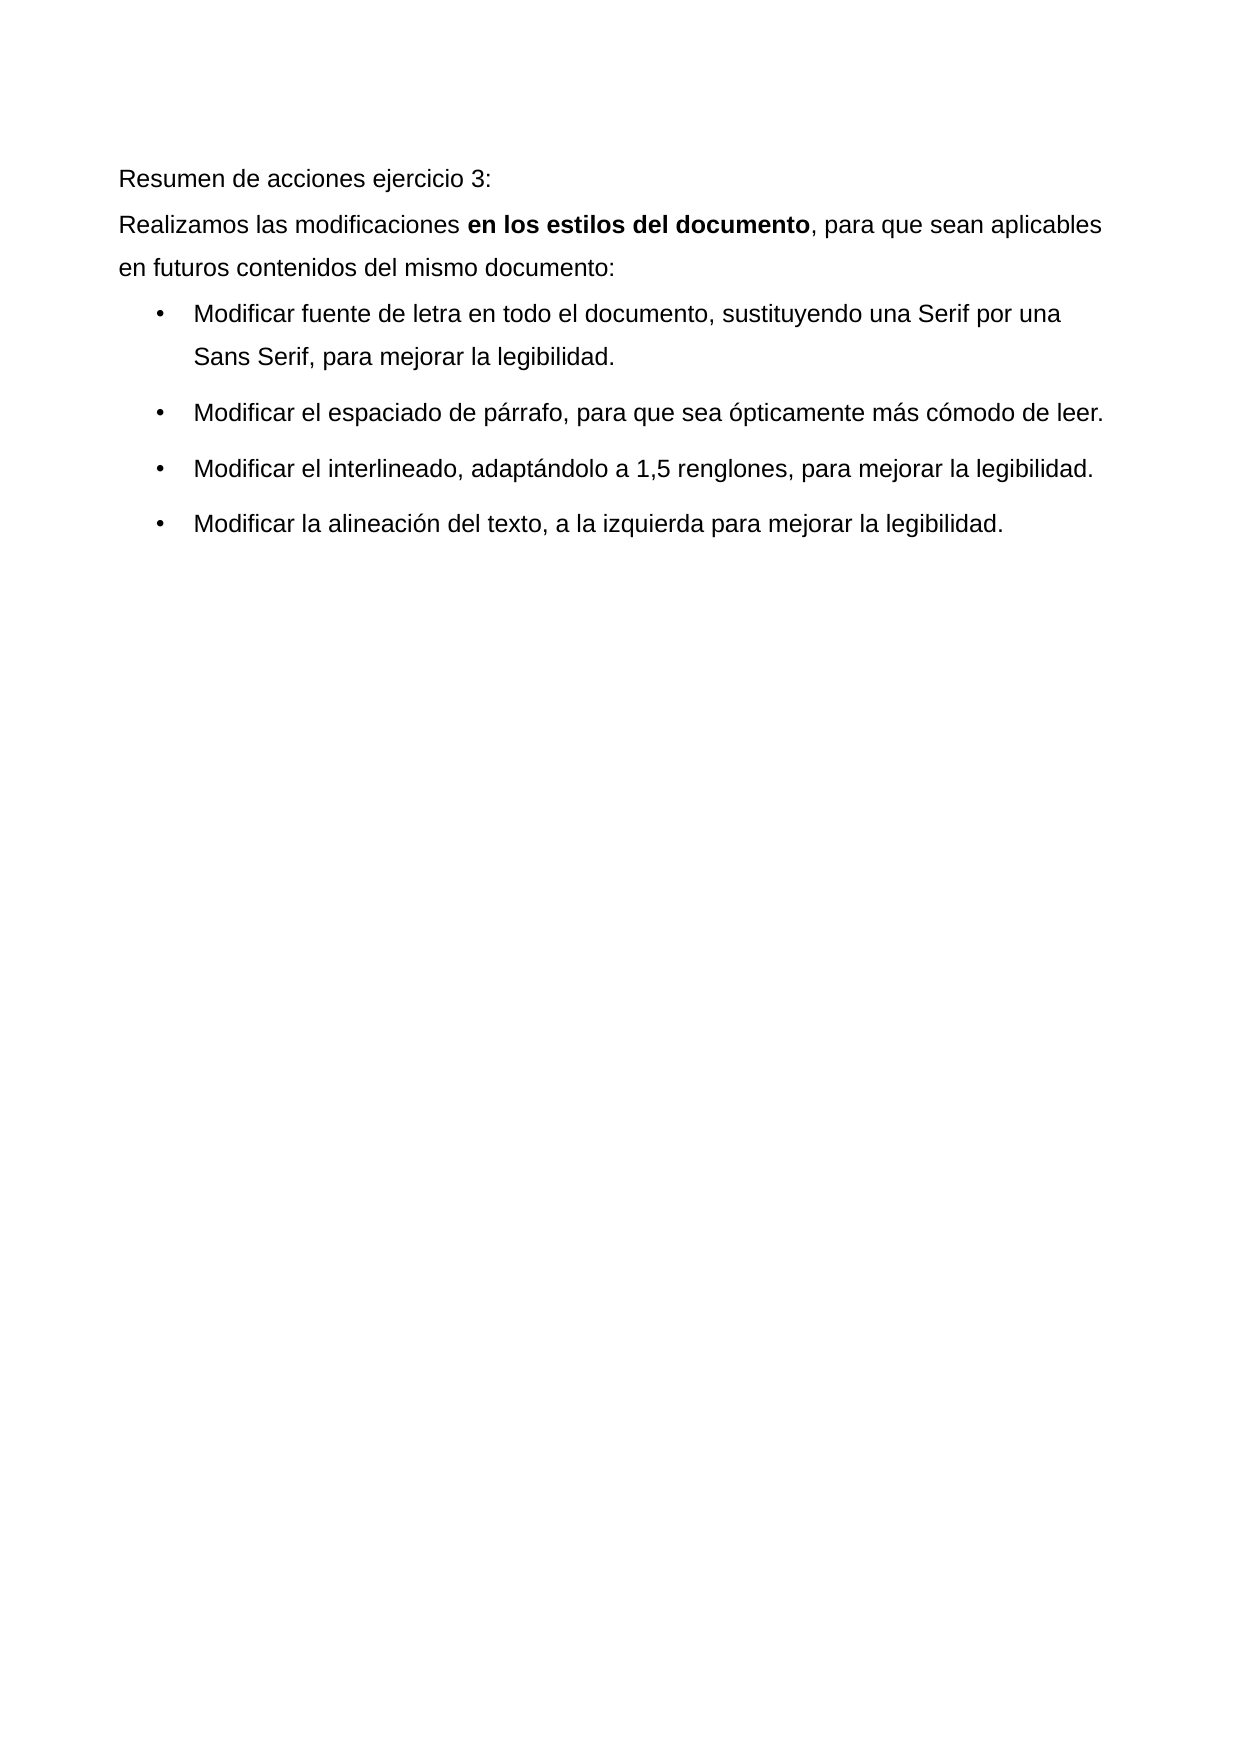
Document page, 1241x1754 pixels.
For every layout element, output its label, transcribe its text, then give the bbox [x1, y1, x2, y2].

list Modificar fuente de letra en todo el documento, sustituyendo una Serif por una Sans Serif, para mejorar la legibilidad. [156, 299, 1122, 371]
list Modificar el espaciado de párrafo, para que sea ópticamente más cómodo de leer. [156, 398, 1122, 427]
text Realizamos las modificaciones en los estilos del documento, para que sean aplicables en futuros contenidos del mismo documento: [118, 210, 1122, 282]
text Resumen de acciones ejercicio 3: [118, 164, 1122, 193]
list Modificar la alineación del texto, a la izquierda para mejorar la legibilidad. [156, 509, 1122, 538]
list Modificar el interlineado, adaptándolo a 1,5 renglones, para mejorar la legibilidad. [156, 453, 1122, 482]
